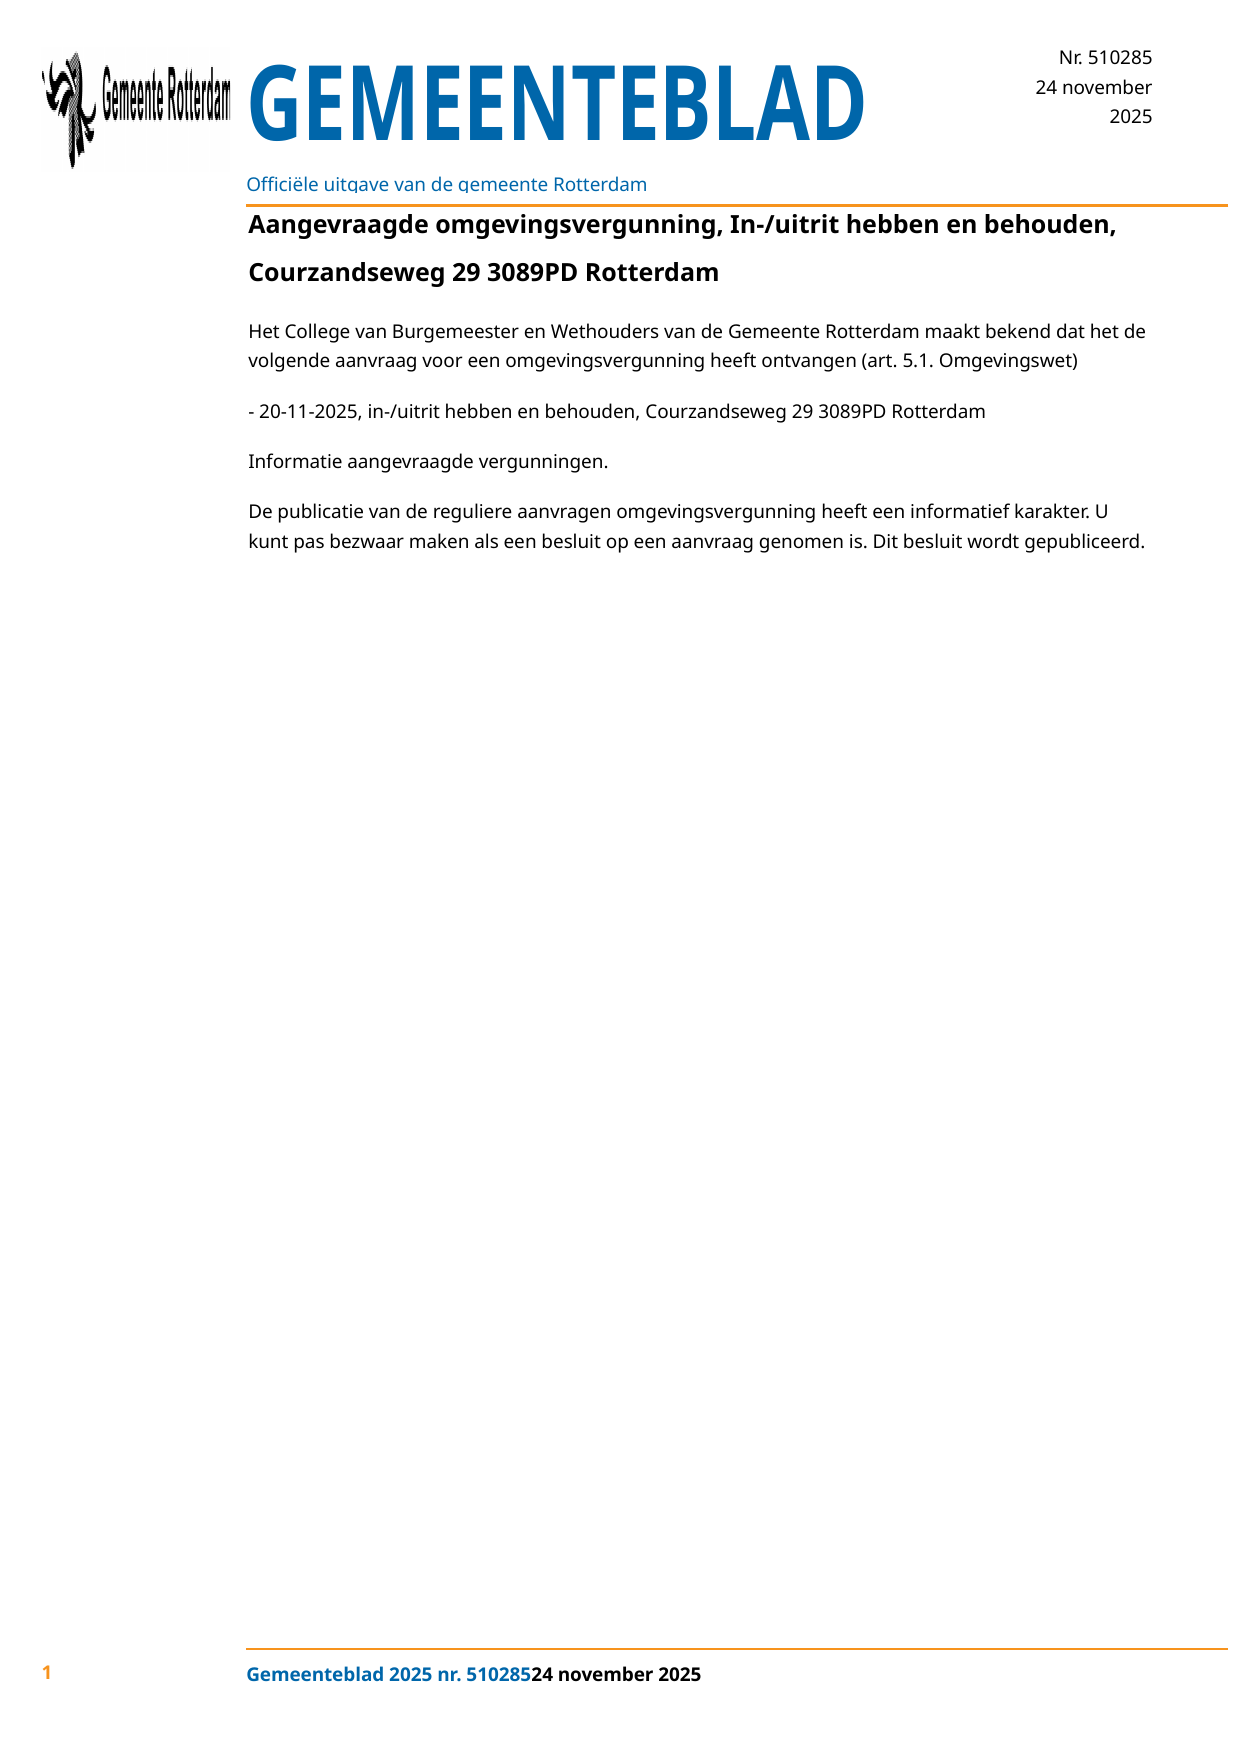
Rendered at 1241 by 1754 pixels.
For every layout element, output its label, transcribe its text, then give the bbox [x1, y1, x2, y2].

text - 20-11-2025, in-/uitrit hebben en behouden, Courzandseweg 29 3089PD Rotterdam [248, 398, 1152, 424]
text Aangevraagde omgevingsvergunning, In-/uitrit hebben en behouden, Courzandseweg 29 3089PD Rotterdam [248, 207, 1152, 288]
text Het College van Burgemeester en Wethouders van de Gemeente Rotterdam maakt bekend dat het de volgende aanvraag voor een omgevingsvergunning heeft ontvangen (art. 5.1. Omgevingswet) [248, 318, 1152, 373]
picture [41, 47, 231, 172]
text De publicatie van de reguliere aanvragen omgevingsvergunning heeft een informatief karakter. U kunt pas bezwaar maken als een besluit op een aanvraag genomen is. Dit besluit wordt gepubliceerd. [248, 499, 1152, 554]
text Informatie aangevraagde vergunningen. [248, 448, 1152, 474]
